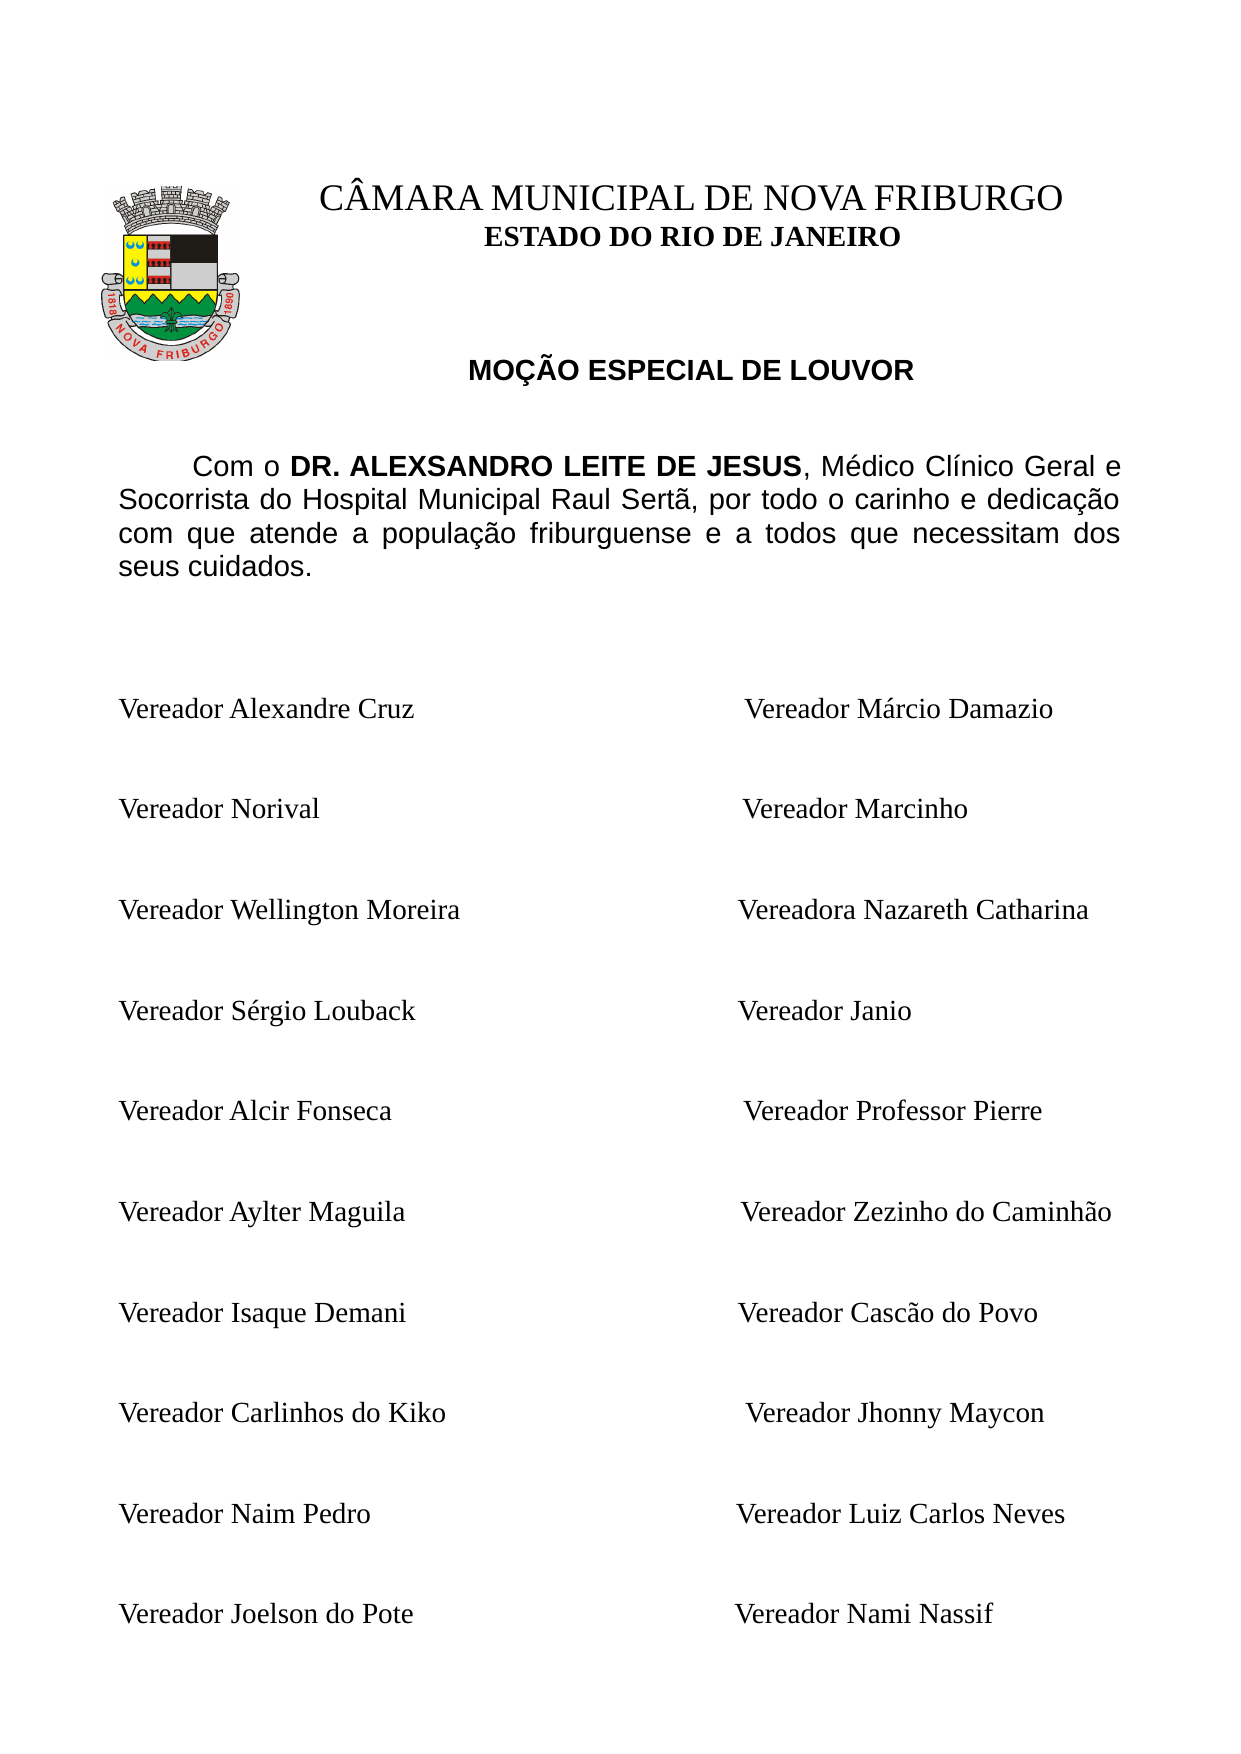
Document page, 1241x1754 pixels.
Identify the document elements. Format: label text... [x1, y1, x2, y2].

text Vereador Aylter Maguila Vereador Zezinho do Caminhão [118, 1194, 1122, 1228]
text ESTADO DO RIO DE JANEIRO [242, 219, 1122, 252]
text Vereador Naim Pedro Vereador Luiz Carlos Neves [118, 1496, 1122, 1529]
text Vereador Isaque Demani Vereador Cascão do Povo [118, 1295, 1122, 1328]
text Vereador Carlinhos do Kiko Vereador Jhonny Maycon [118, 1395, 1122, 1429]
text Vereador Alcir Fonseca Vereador Professor Pierre [118, 1093, 1122, 1127]
text Vereador Sérgio Louback Vereador Janio [118, 993, 1122, 1026]
text Vereador Alexandre Cruz Vereador Márcio Damazio [118, 691, 1122, 724]
text Vereador Norival Vereador Marcinho [118, 792, 1122, 825]
text MOÇÃO ESPECIAL DE LOUVOR [118, 353, 1122, 386]
text CÂMARA MUNICIPAL DE NOVA FRIBURGO [118, 176, 1122, 219]
text Vereador Joelson do Pote Vereador Nami Nassif [118, 1597, 1122, 1630]
text Vereador Wellington Moreira Vereadora Nazareth Catharina [118, 892, 1122, 926]
text Com o DR. ALEXSANDRO LEITE DE JESUS, Médico Clínico Geral e Socorrista do Hospital Municipal Raul Sertã, por todo o carinho e dedicação com que atende a população friburguense e a todos que necessitam dos seus cuidados. [118, 449, 1122, 583]
